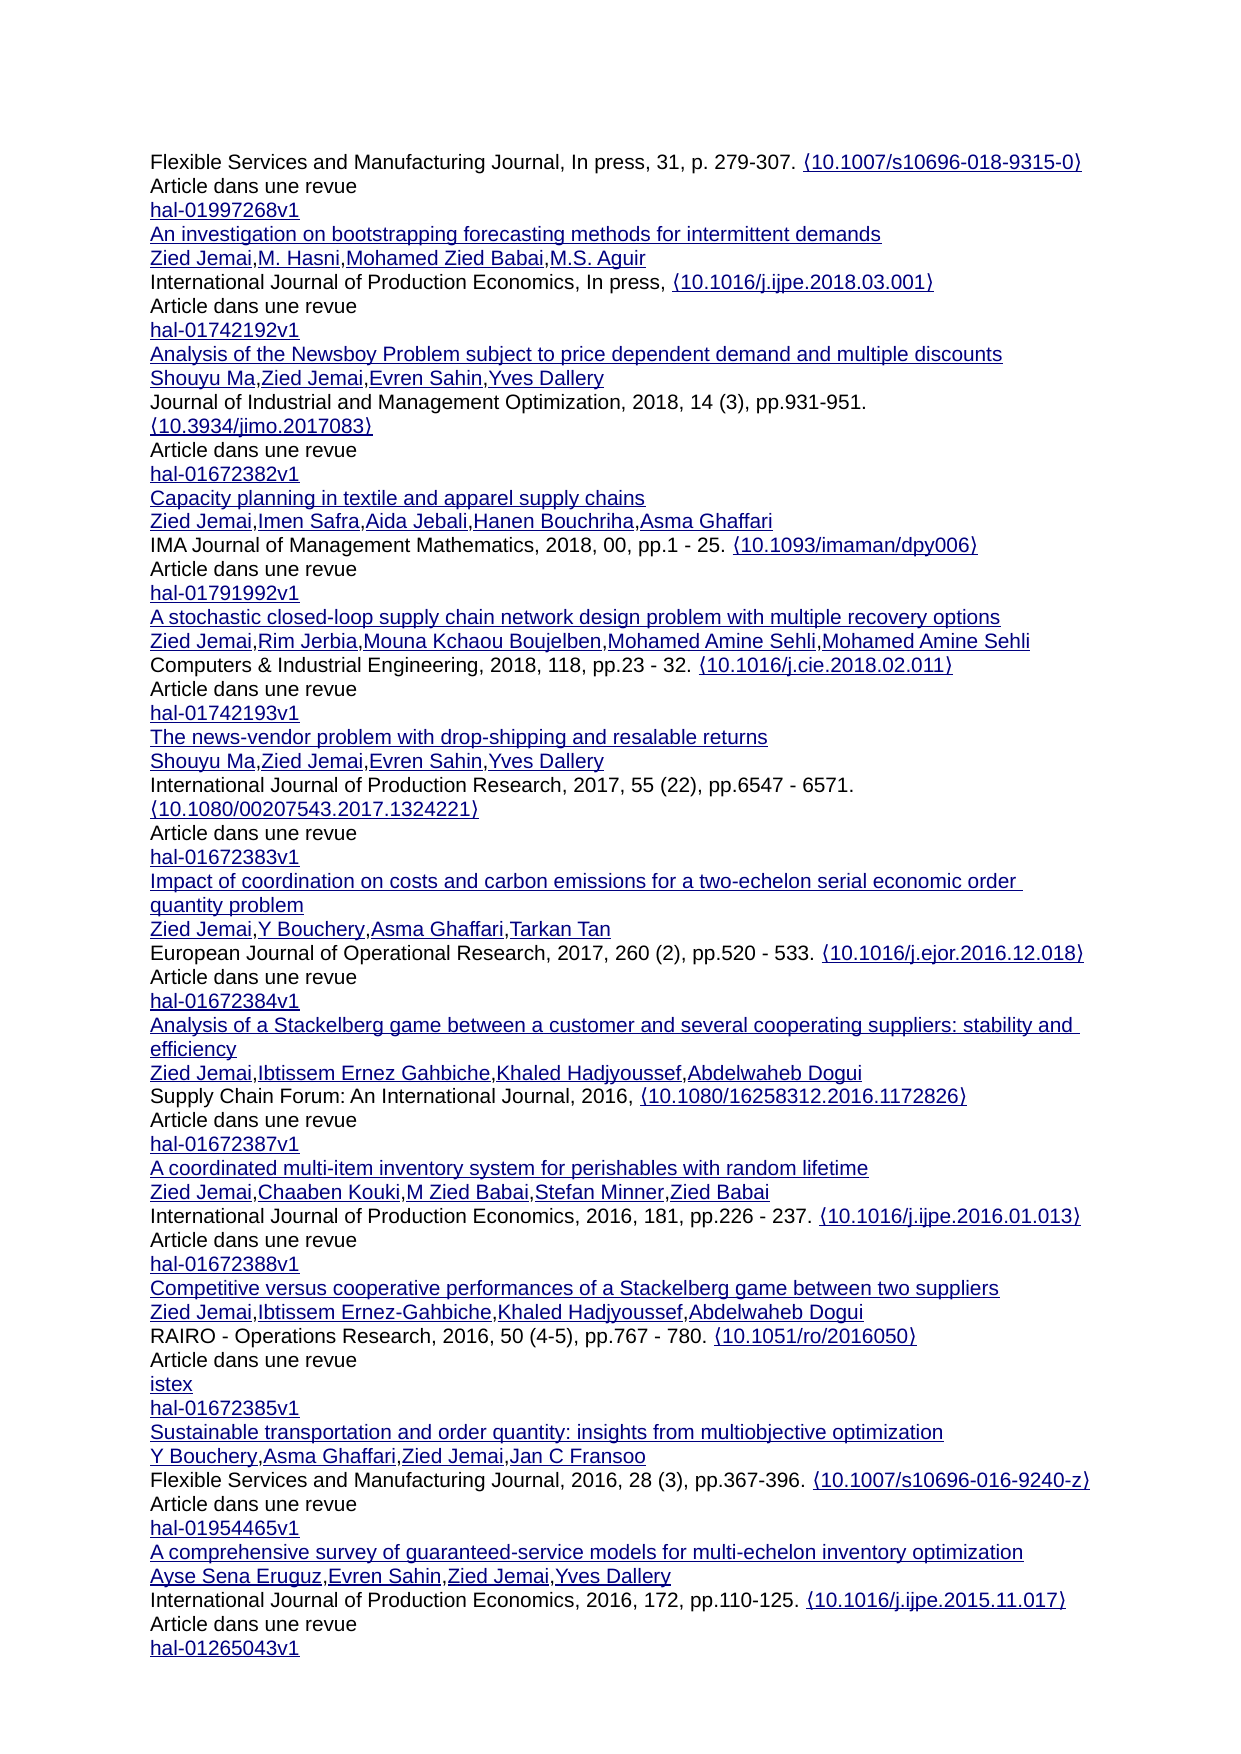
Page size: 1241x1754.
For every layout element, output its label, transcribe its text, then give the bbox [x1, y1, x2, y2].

table_cell Impact of coordination on costs and carbon emissions for a two-echelon serial economic order quantity problem Zied Jemai,Y Bouchery,Asma Ghaffari,Tarkan Tan European Journal of Operational Research, 2017, 260 (2), pp.520 - 533. ⟨10.1016/j.ejor.2016.12.018⟩ Article dans une revue hal-01672384v1 [150, 869, 1090, 1012]
table_cell A coordinated multi-item inventory system for perishables with random lifetime Zied Jemai,Chaaben Kouki,M Zied Babai,Stefan Minner,Zied Babai International Journal of Production Economics, 2016, 181, pp.226 - 237. ⟨10.1016/j.ijpe.2016.01.013⟩ Article dans une revue hal-01672388v1 [150, 1156, 1090, 1276]
table_cell Competitive versus cooperative performances of a Stackelberg game between two suppliers Zied Jemai,Ibtissem Ernez-Gahbiche,Khaled Hadjyoussef,Abdelwaheb Dogui RAIRO - Operations Research, 2016, 50 (4-5), pp.767 - 780. ⟨10.1051/ro/2016050⟩ Article dans une revue istex hal-01672385v1 [150, 1276, 1090, 1420]
table_cell Analysis of the Newsboy Problem subject to price dependent demand and multiple discounts Shouyu Ma,Zied Jemai,Evren Sahin,Yves Dallery Journal of Industrial and Management Optimization, 2018, 14 (3), pp.931-951. ⟨10.3934/jimo.2017083⟩ Article dans une revue hal-01672382v1 [150, 342, 1090, 485]
table_cell An investigation on bootstrapping forecasting methods for intermittent demands Zied Jemai,M. Hasni,Mohamed Zied Babai,M.S. Aguir International Journal of Production Economics, In press, ⟨10.1016/j.ijpe.2018.03.001⟩ Article dans une revue hal-01742192v1 [150, 222, 1090, 342]
table_cell Analysis of a Stackelberg game between a customer and several cooperating suppliers: stability and efficiency Zied Jemai,Ibtissem Ernez Gahbiche,Khaled Hadjyoussef,Abdelwaheb Dogui Supply Chain Forum: An International Journal, 2016, ⟨10.1080/16258312.2016.1172826⟩ Article dans une revue hal-01672387v1 [150, 1013, 1090, 1156]
table_cell A stochastic closed-loop supply chain network design problem with multiple recovery options Zied Jemai,Rim Jerbia,Mouna Kchaou Boujelben,Mohamed Amine Sehli,Mohamed Amine Sehli Computers & Industrial Engineering, 2018, 118, pp.23 - 32. ⟨10.1016/j.cie.2018.02.011⟩ Article dans une revue hal-01742193v1 [150, 605, 1090, 725]
table_cell Flexible Services and Manufacturing Journal, In press, 31, p. 279-307. ⟨10.1007/s10696-018-9315-0⟩ Article dans une revue hal-01997268v1 [150, 150, 1090, 222]
table_cell The news-vendor problem with drop-shipping and resalable returns Shouyu Ma,Zied Jemai,Evren Sahin,Yves Dallery International Journal of Production Research, 2017, 55 (22), pp.6547 - 6571. ⟨10.1080/00207543.2017.1324221⟩ Article dans une revue hal-01672383v1 [150, 725, 1090, 869]
table_cell A comprehensive survey of guaranteed-service models for multi-echelon inventory optimization Ayse Sena Eruguz,Evren Sahin,Zied Jemai,Yves Dallery International Journal of Production Economics, 2016, 172, pp.110-125. ⟨10.1016/j.ijpe.2015.11.017⟩ Article dans une revue hal-01265043v1 [150, 1540, 1090, 1659]
table_cell Capacity planning in textile and apparel supply chains Zied Jemai,Imen Safra,Aida Jebali,Hanen Bouchriha,Asma Ghaffari IMA Journal of Management Mathematics, 2018, 00, pp.1 - 25. ⟨10.1093/imaman/dpy006⟩ Article dans une revue hal-01791992v1 [150, 485, 1090, 605]
table_cell Sustainable transportation and order quantity: insights from multiobjective optimization Y Bouchery,Asma Ghaffari,Zied Jemai,Jan C Fransoo Flexible Services and Manufacturing Journal, 2016, 28 (3), pp.367-396. ⟨10.1007/s10696-016-9240-z⟩ Article dans une revue hal-01954465v1 [150, 1420, 1090, 1539]
